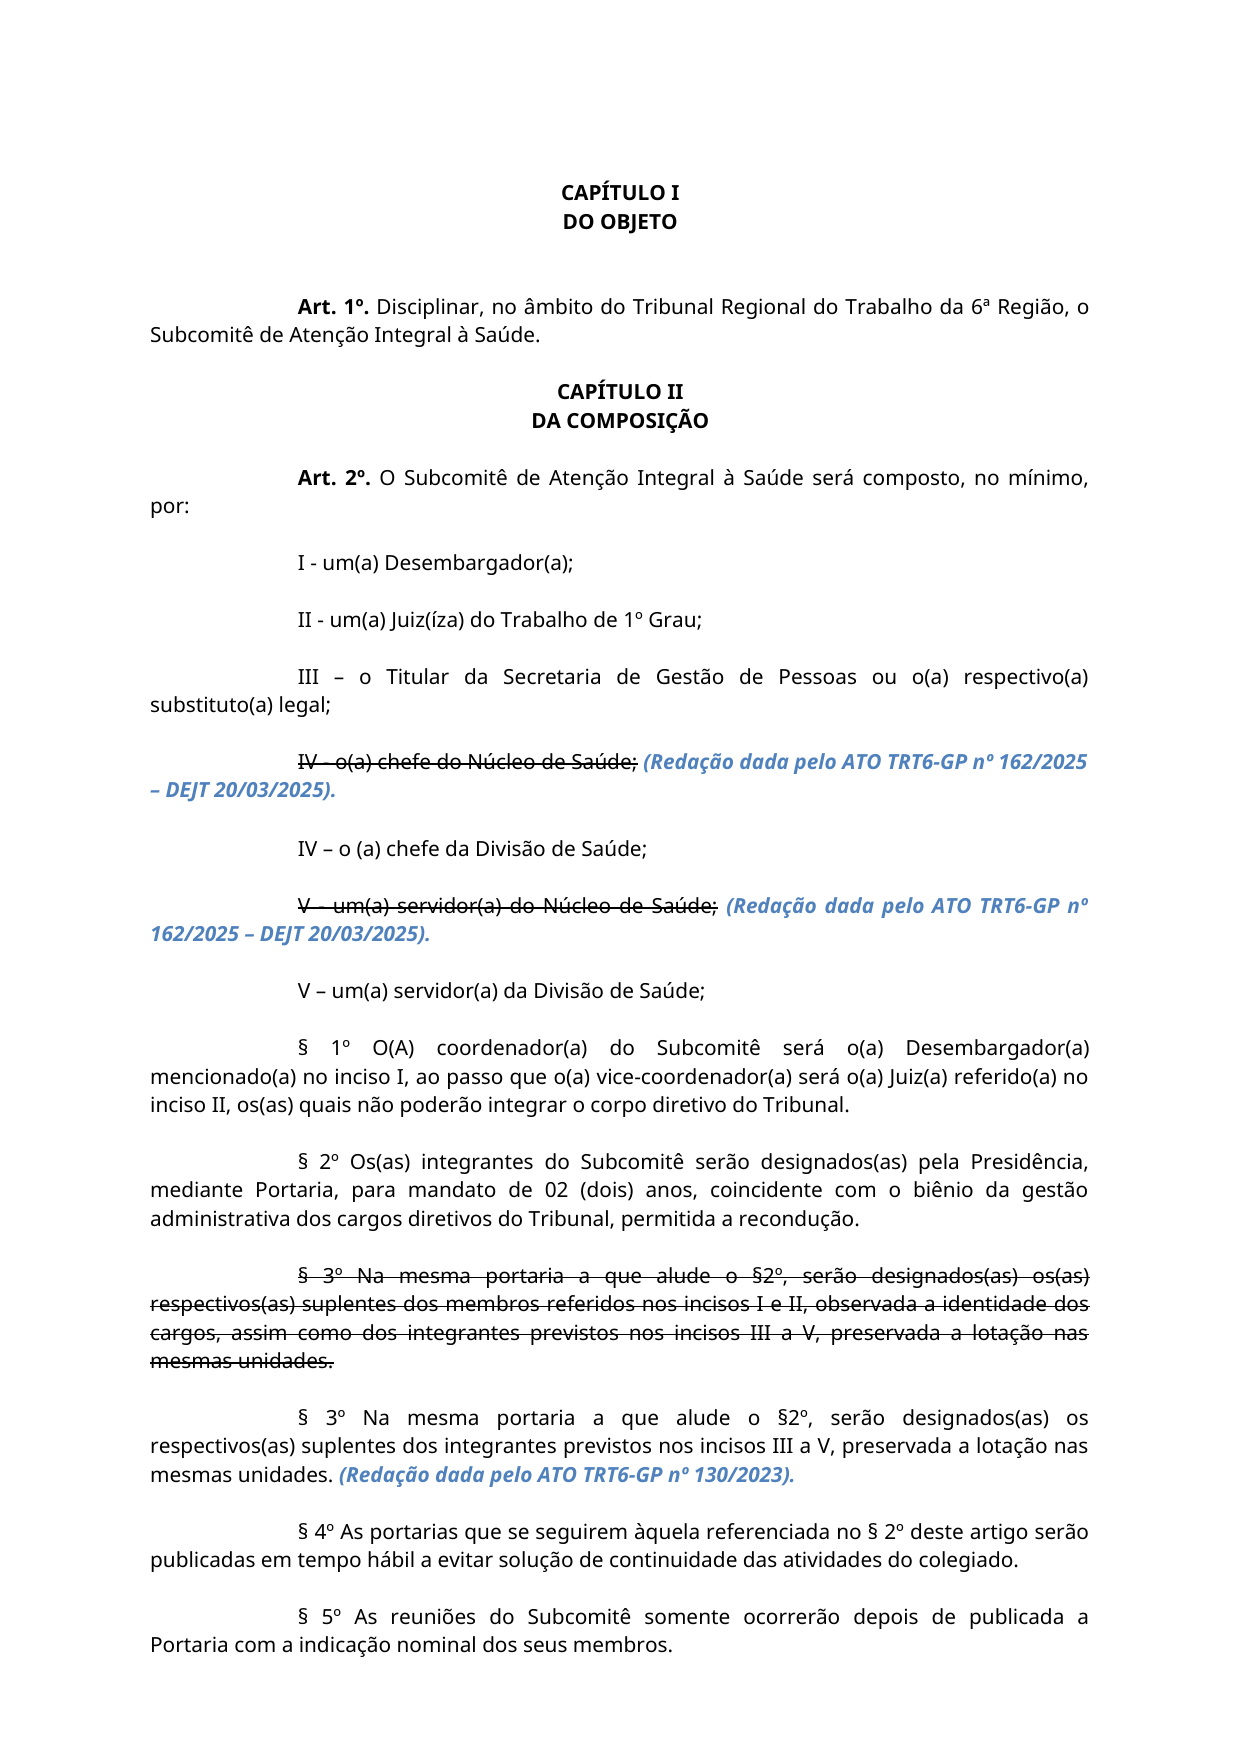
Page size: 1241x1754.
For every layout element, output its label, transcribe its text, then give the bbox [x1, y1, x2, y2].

text V – um(a) servidor(a) da Divisão de Saúde; [150, 976, 1090, 1005]
text II - um(a) Juiz(íza) do Trabalho de 1º Grau; [150, 605, 1090, 633]
text § 3º Na mesma portaria a que alude o §2º, serão designados(as) os(as) respectivos(as) suplentes dos membros referidos nos incisos I e II, observada a identidade dos cargos, assim como dos integrantes previstos nos incisos III a V, preservada a lotação nas mesmas unidades. [150, 1261, 1090, 1306]
text § 1º O(A) coordenador(a) do Subcomitê será o(a) Desembargador(a) mencionado(a) no inciso I, ao passo que o(a) vice-coordenador(a) será o(a) Juiz(a) referido(a) no inciso II, os(as) quais não poderão integrar o corpo diretivo do Tribunal. [150, 1033, 1090, 1119]
text I - um(a) Desembargador(a); [150, 548, 1090, 577]
text § 2º Os(as) integrantes do Subcomitê serão designados(as) pela Presidência, mediante Portaria, para mandato de 02 (dois) anos, coincidente com o biênio da gestão administrativa dos cargos diretivos do Tribunal, permitida a recondução. [150, 1147, 1090, 1232]
text § 3º Na mesma portaria a que alude o §2º, serão designados(as) os respectivos(as) suplentes dos integrantes previstos nos incisos III a V, preservada a lotação nas mesmas unidades. (Redação dada pelo ATO TRT6-GP nº 130/2023). [150, 1403, 1090, 1488]
text CAPÍTULO I [150, 178, 1090, 207]
text CAPÍTULO II [150, 377, 1090, 406]
text V - um(a) servidor(a) do Núcleo de Saúde; (Redação dada pelo ATO TRT6-GP nº 162/2025 – DEJT 20/03/2025). [150, 891, 1090, 948]
text § 4º As portarias que se seguirem àquela referenciada no § 2º deste artigo serão publicadas em tempo hábil a evitar solução de continuidade das atividades do colegiado. [150, 1517, 1090, 1574]
text DA COMPOSIÇÃO [150, 406, 1090, 434]
text DO OBJETO [150, 207, 1090, 235]
text IV – o (a) chefe da Divisão de Saúde; [150, 834, 1090, 863]
text § 5º As reuniões do Subcomitê somente ocorrerão depois de publicada a Portaria com a indicação nominal dos seus membros. [150, 1602, 1090, 1659]
text Art. 1º. Disciplinar, no âmbito do Tribunal Regional do Trabalho da 6ª Região, o Subcomitê de Atenção Integral à Saúde. [150, 292, 1090, 349]
text § 3º Na mesma portaria a que alude o §2º, serão designados(as) os(as) respectivos(as) suplentes dos membros referidos nos incisos I e II, observada a identidade dos cargos, assim como dos integrantes previstos nos incisos III a V, preservada a lotação nas mesmas unidades. [150, 1307, 1090, 1374]
text III – o Titular da Secretaria de Gestão de Pessoas ou o(a) respectivo(a) substituto(a) legal; [150, 662, 1090, 719]
text IV - o(a) chefe do Núcleo de Saúde; (Redação dada pelo ATO TRT6-GP nº 162/2025 – DEJT 20/03/2025). [150, 747, 1090, 804]
text Art. 2º. O Subcomitê de Atenção Integral à Saúde será composto, no mínimo, por: [150, 463, 1090, 520]
